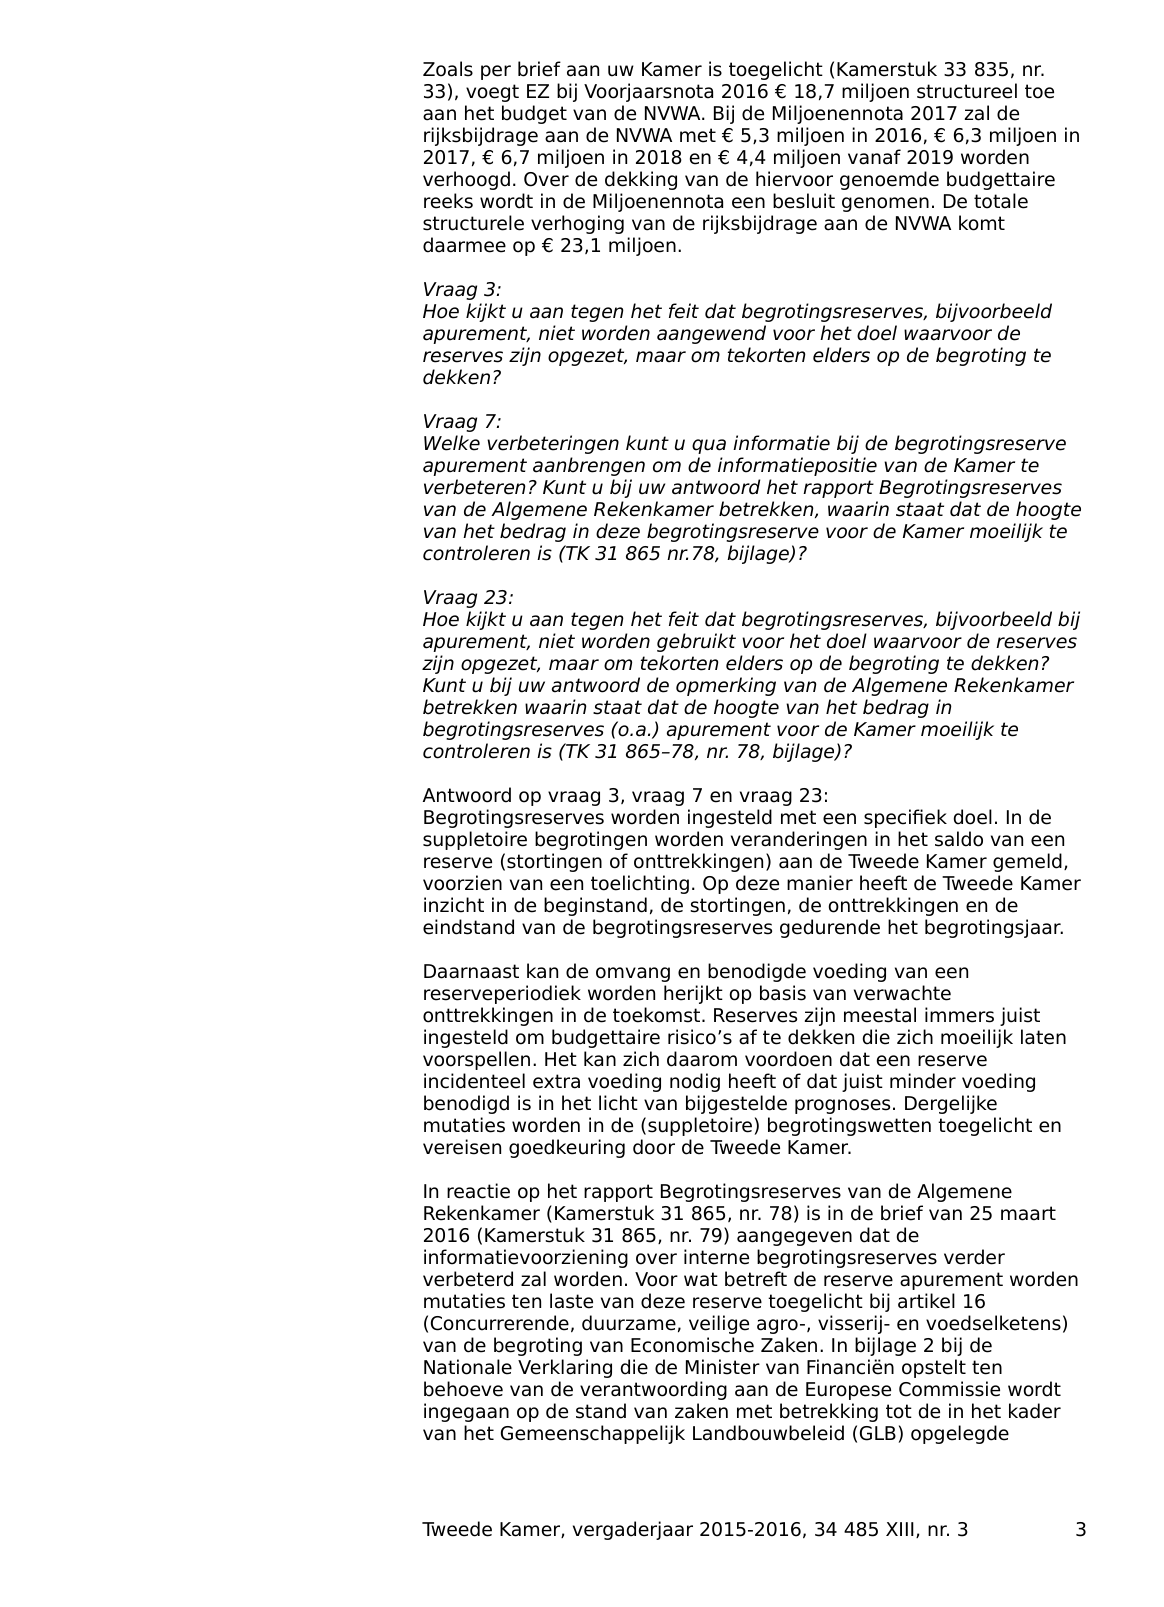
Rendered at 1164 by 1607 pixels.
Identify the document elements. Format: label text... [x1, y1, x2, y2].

text Welke verbeteringen kunt u qua informatie bij de begrotingsreserve apurement aanbrengen om de informatiepositie van de Kamer te verbeteren? Kunt u bij uw antwoord het rapport Begrotingsreserves van de Algemene Rekenkamer betrekken, waarin staat dat de hoogte van het bedrag in deze begrotingsreserve voor de Kamer moeilijk te controleren is (TK 31 865 nr.78, bijlage)? [422, 433, 1087, 565]
text Daarnaast kan de omvang en benodigde voeding van een reserveperiodiek worden herijkt op basis van verwachte onttrekkingen in de toekomst. Reserves zijn meestal immers juist ingesteld om budgettaire risico’s af te dekken die zich moeilijk laten voorspellen. Het kan zich daarom voordoen dat een reserve incidenteel extra voeding nodig heeft of dat juist minder voeding benodigd is in het licht van bijgestelde prognoses. Dergelijke mutaties worden in de (suppletoire) begrotingswetten toegelicht en vereisen goedkeuring door de Tweede Kamer. [422, 961, 1087, 1159]
text Hoe kijkt u aan tegen het feit dat begrotingsreserves, bijvoorbeeld apurement, niet worden aangewend voor het doel waarvoor de reserves zijn opgezet, maar om tekorten elders op de begroting te dekken? [422, 301, 1087, 389]
text Vraag 3: [422, 279, 1087, 301]
text Vraag 7: [422, 411, 1087, 433]
text In reactie op het rapport Begrotingsreserves van de Algemene Rekenkamer (Kamerstuk 31 865, nr. 78) is in de brief van 25 maart 2016 (Kamerstuk 31 865, nr. 79) aangegeven dat de informatievoorziening over interne begrotingsreserves verder verbeterd zal worden. Voor wat betreft de reserve apurement worden mutaties ten laste van deze reserve toegelicht bij artikel 16 (Concurrerende, duurzame, veilige agro-, visserij- en voedselketens) van de begroting van Economische Zaken. In bijlage 2 bij de Nationale Verklaring die de Minister van Financiën opstelt ten behoeve van de verantwoording aan de Europese Commissie wordt ingegaan op de stand van zaken met betrekking tot de in het kader van het Gemeenschappelijk Landbouwbeleid (GLB) opgelegde [422, 1181, 1087, 1445]
text Antwoord op vraag 3, vraag 7 en vraag 23: [422, 785, 1087, 807]
text Vraag 23: [422, 587, 1087, 609]
text Begrotingsreserves worden ingesteld met een specifiek doel. In de suppletoire begrotingen worden veranderingen in het saldo van een reserve (stortingen of onttrekkingen) aan de Tweede Kamer gemeld, voorzien van een toelichting. Op deze manier heeft de Tweede Kamer inzicht in de beginstand, de stortingen, de onttrekkingen en de eindstand van de begrotingsreserves gedurende het begrotingsjaar. [422, 807, 1087, 939]
text Zoals per brief aan uw Kamer is toegelicht (Kamerstuk 33 835, nr. 33), voegt EZ bij Voorjaarsnota 2016 € 18,7 miljoen structureel toe aan het budget van de NVWA. Bij de Miljoenennota 2017 zal de rijksbijdrage aan de NVWA met € 5,3 miljoen in 2016, € 6,3 miljoen in 2017, € 6,7 miljoen in 2018 en € 4,4 miljoen vanaf 2019 worden verhoogd. Over de dekking van de hiervoor genoemde budgettaire reeks wordt in de Miljoenennota een besluit genomen. De totale structurele verhoging van de rijksbijdrage aan de NVWA komt daarmee op € 23,1 miljoen. [422, 59, 1087, 257]
text Hoe kijkt u aan tegen het feit dat begrotingsreserves, bijvoorbeeld bij apurement, niet worden gebruikt voor het doel waarvoor de reserves zijn opgezet, maar om tekorten elders op de begroting te dekken? Kunt u bij uw antwoord de opmerking van de Algemene Rekenkamer betrekken waarin staat dat de hoogte van het bedrag in begrotingsreserves (o.a.) apurement voor de Kamer moeilijk te controleren is (TK 31 865–78, nr. 78, bijlage)? [422, 609, 1087, 763]
